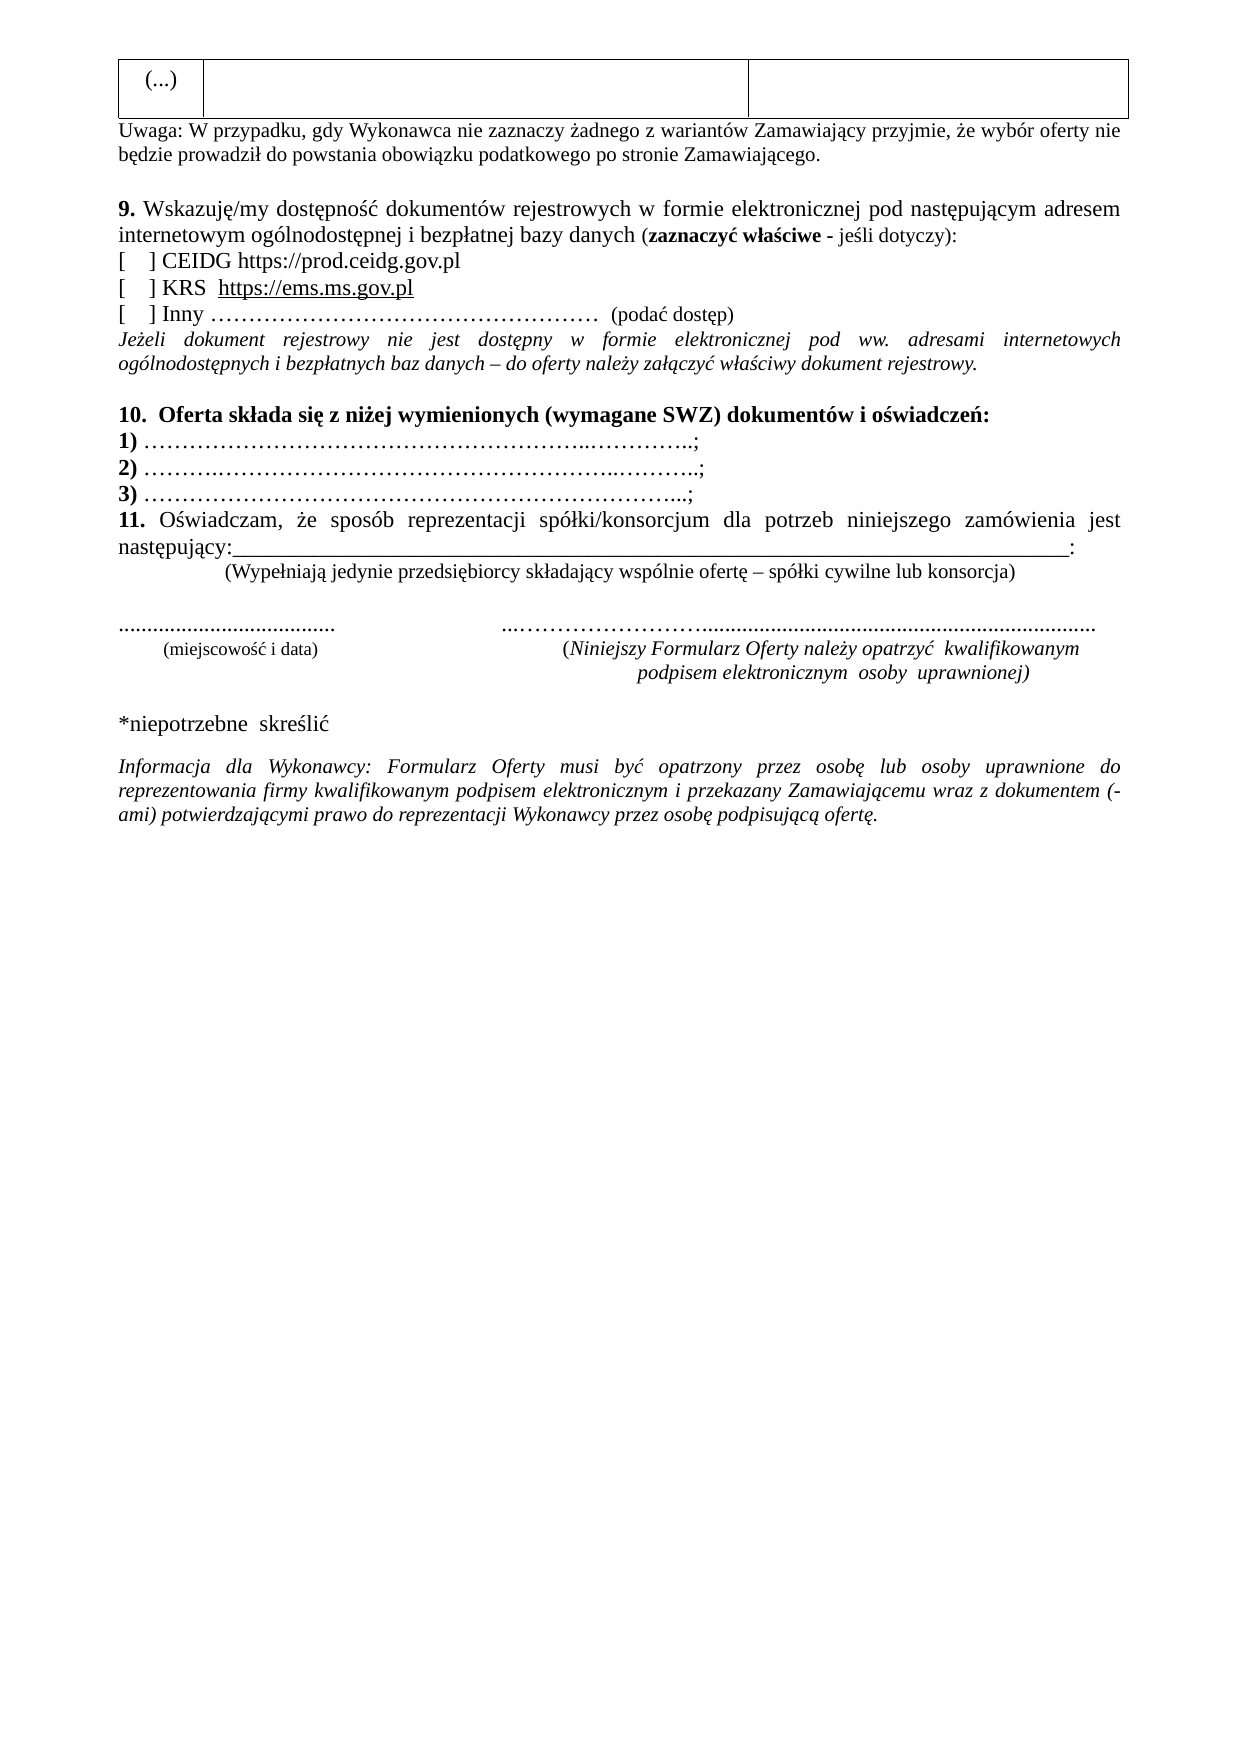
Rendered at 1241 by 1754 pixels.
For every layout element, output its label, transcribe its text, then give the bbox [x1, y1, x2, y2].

list (Wypełniają jedynie przedsiębiorcy składający wspólnie ofertę – spółki cywilne lub konsorcja) [118, 559, 1122, 583]
list [ ] CEIDG https://prod.ceidg.gov.pl [118, 247, 1122, 274]
list [ ] Inny …………………………………………… (podać dostęp) [118, 300, 1122, 327]
list 11. Oświadczam, że sposób reprezentacji spółki/konsorcjum dla potrzeb niniejszego zamówienia jest następujący:_________________________________________________________________________: [118, 506, 1122, 559]
list (miejscowość i data) (Niniejszy Formularz Oferty należy opatrzyć kwalifikowanym podpisem elektronicznym osoby uprawnionej) [163, 636, 1122, 684]
list Informacja dla Wykonawcy: Formularz Oferty musi być opatrzony przez osobę lub osoby uprawnione do reprezentowania firmy kwalifikowanym podpisem elektronicznym i przekazany Zamawiającemu wraz z dokumentem (-ami) potwierdzającymi prawo do reprezentacji Wykonawcy przez osobę podpisującą ofertę. [118, 753, 1122, 826]
list 10. Oferta składa się z niżej wymienionych (wymagane SWZ) dokumentów i oświadczeń: [118, 401, 1122, 427]
list Uwaga: W przypadku, gdy Wykonawca nie zaznaczy żadnego z wariantów Zamawiający przyjmie, że wybór oferty nie będzie prowadził do powstania obowiązku podatkowego po stronie Zamawiającego. [118, 119, 1122, 166]
list Jeżeli dokument rejestrowy nie jest dostępny w formie elektronicznej pod ww. adresami internetowych ogólnodostępnych i bezpłatnych baz danych – do oferty należy załączyć właściwy dokument rejestrowy. [118, 327, 1122, 375]
table_cell [749, 60, 1128, 117]
table_cell (...) [119, 60, 203, 117]
list 1) …………………………………………………..…………..; [118, 427, 1122, 454]
list *niepotrzebne skreślić [118, 710, 1122, 737]
table_cell [204, 60, 748, 117]
list 3) ……………………………………………………………...; [118, 480, 1122, 506]
list ...................................... ...……………………..................................................................... [118, 609, 1122, 636]
list 9. Wskazuję/my dostępność dokumentów rejestrowych w formie elektronicznej pod następującym adresem internetowym ogólnodostępnej i bezpłatnej bazy danych (zaznaczyć właściwe - jeśli dotyczy): [118, 195, 1122, 247]
list 2) ……….……………………………………………..………..; [118, 454, 1122, 480]
list [ ] KRS https://ems.ms.gov.pl [118, 274, 1122, 300]
